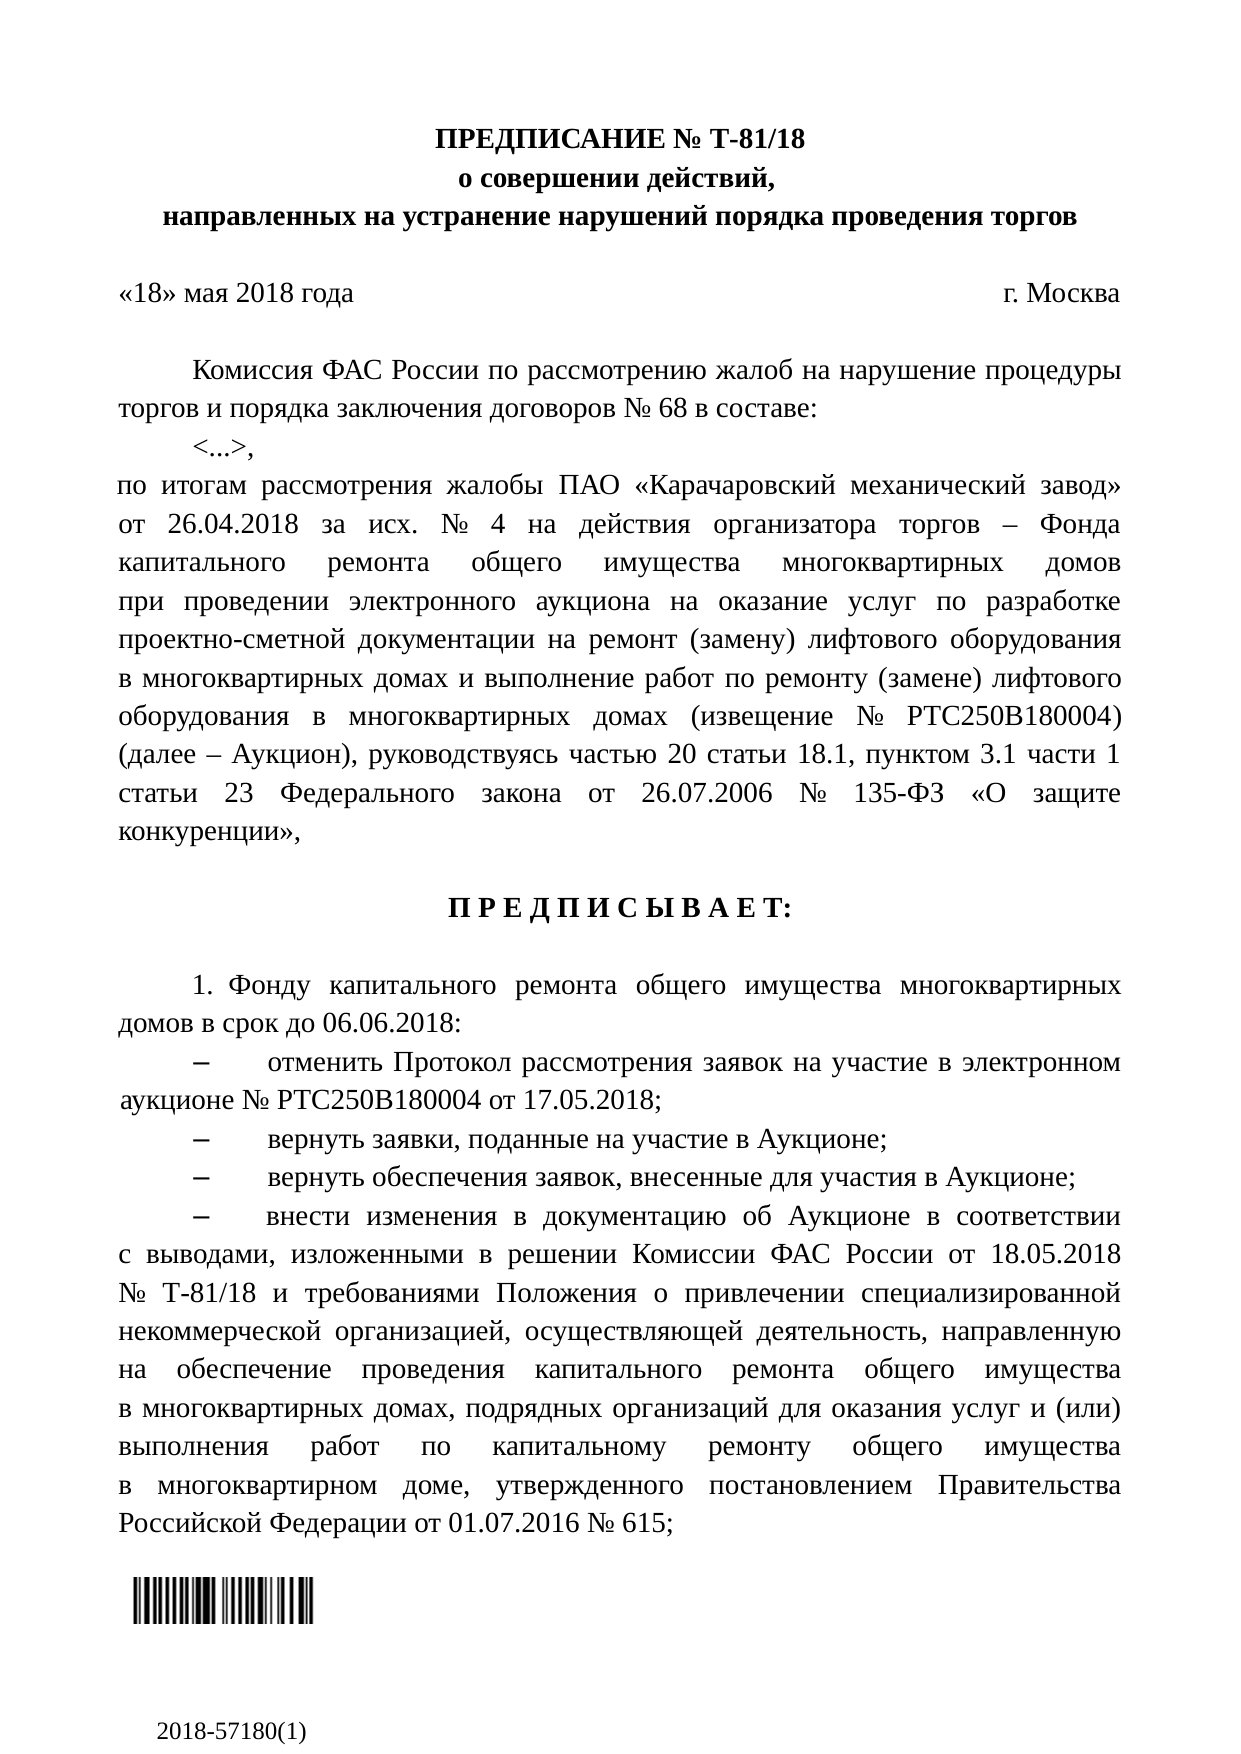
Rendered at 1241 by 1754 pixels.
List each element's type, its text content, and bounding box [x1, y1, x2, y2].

text «18» мая 2018 года г. Москва [118, 272, 1122, 310]
text ПРЕДПИСАНИЕ № Т-81/18 о совершении действий, [118, 118, 1122, 195]
text 1. Фонду капитального ремонта общего имущества многоквартирных домов в срок до 06.06.2018: [118, 964, 1122, 1041]
list вернуть обеспечения заявок, внесенные для участия в Аукционе; [120, 1156, 1122, 1194]
list вернуть заявки, поданные на участие в Аукционе; [120, 1117, 1122, 1156]
text направленных на устранение нарушений порядка проведения торгов [118, 195, 1122, 233]
text <...>, [118, 426, 1122, 464]
text П Р Е Д П И С Ы В А Е Т: [118, 887, 1122, 925]
list отменить Протокол рассмотрения заявок на участие в электронном аукционе № РТС250В180004 от 17.05.2018; [120, 1041, 1122, 1117]
text Комиссия ФАС России по рассмотрению жалоб на нарушение процедуры торгов и порядка заключения договоров № 68 в составе: [118, 349, 1122, 426]
list внести изменения в документацию об Аукционе в соответствии с выводами, изложенными в решении Комиссии ФАС России от 18.05.2018 № Т-81/18 и требованиями Положения о привлечении специализированной некоммерческой организацией, осуществляющей деятельность, направленную на обеспечение проведения капитального ремонта общего имущества в многоквартирных домах, подрядных организаций для оказания услуг и (или) выполнения работ по капитальному ремонту общего имущества в многоквартирном доме, утвержденного постановлением Правительства Российской Федерации от 01.07.2016 № 615; [118, 1194, 1122, 1540]
picture [118, 1577, 331, 1624]
text по итогам рассмотрения жалобы ПАО «Карачаровский механический завод» от 26.04.2018 за исх. № 4 на действия организатора торгов – Фонда капитального ремонта общего имущества многоквартирных домов при проведении электронного аукциона на оказание услуг по разработке проектно-сметной документации на ремонт (замену) лифтового оборудования в многоквартирных домах и выполнение работ по ремонту (замене) лифтового оборудования в многоквартирных домах (извещение № РТС250В180004) (далее – Аукцион), руководствуясь частью 20 статьи 18.1, пунктом 3.1 части 1 статьи 23 Федерального закона от 26.07.2006 № 135-ФЗ «О защите конкуренции», [117, 464, 1122, 848]
